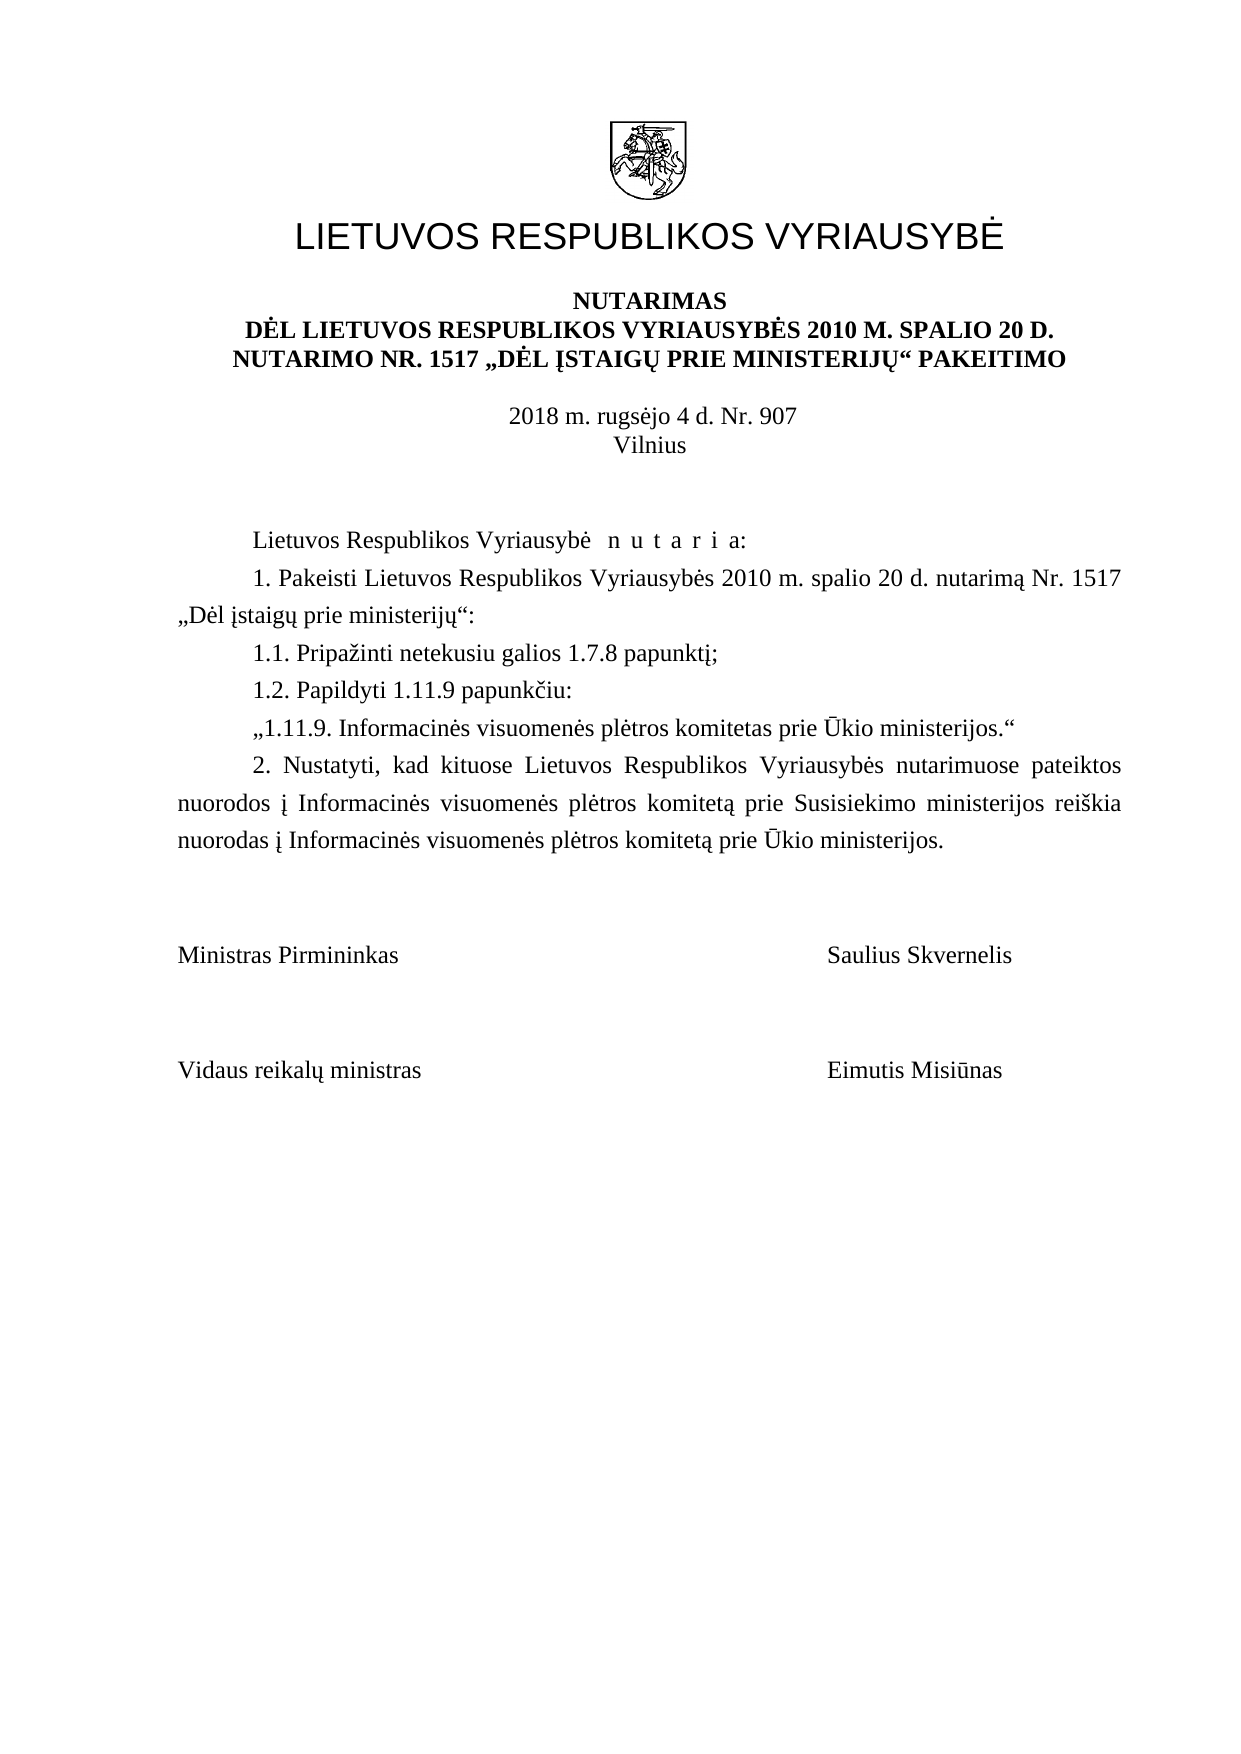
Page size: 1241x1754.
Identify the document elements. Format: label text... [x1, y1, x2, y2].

text 1. Pakeisti Lietuvos Respublikos Vyriausybės 2010 m. spalio 20 d. nutarimą Nr. 1517 „Dėl įstaigų prie ministerijų“: [177, 554, 1122, 629]
text 1.1. Pripažinti netekusiu galios 1.7.8 papunktį; [177, 629, 1122, 666]
text Vidaus reikalų ministras Eimutis Misiūnas [177, 1055, 1122, 1084]
text Lietuvos Respublikos Vyriausybė [177, 214, 1122, 258]
text 2018 m. rugsėjo 4 d. Nr. 907 [177, 401, 1122, 430]
text „1.11.9. Informacinės visuomenės plėtros komitetas prie Ūkio ministerijos.“ [177, 704, 1122, 741]
text Vilnius [177, 430, 1122, 459]
text nutarimas [177, 286, 1122, 315]
text 2. Nustatyti, kad kituose Lietuvos Respublikos Vyriausybės nutarimuose pateiktos nuorodos į Informacinės visuomenės plėtros komitetą prie Susisiekimo ministerijos reiškia nuorodas į Informacinės visuomenės plėtros komitetą prie Ūkio ministerijos. [177, 741, 1122, 854]
text 1.2. Papildyti 1.11.9 papunkčiu: [177, 666, 1122, 704]
text DĖL LIETUVOS RESPUBLIKOS VYRIAUSYBĖS 2010 M. SPALIO 20 D. NUTARIMO NR. 1517 „DĖL ĮSTAIGŲ PRIE MINISTERIJŲ“ PAKEITIMO [177, 315, 1122, 373]
text Lietuvos Respublikos Vyriausybė nutaria: [177, 516, 1122, 554]
text Ministras Pirmininkas Saulius Skvernelis [177, 940, 1122, 969]
